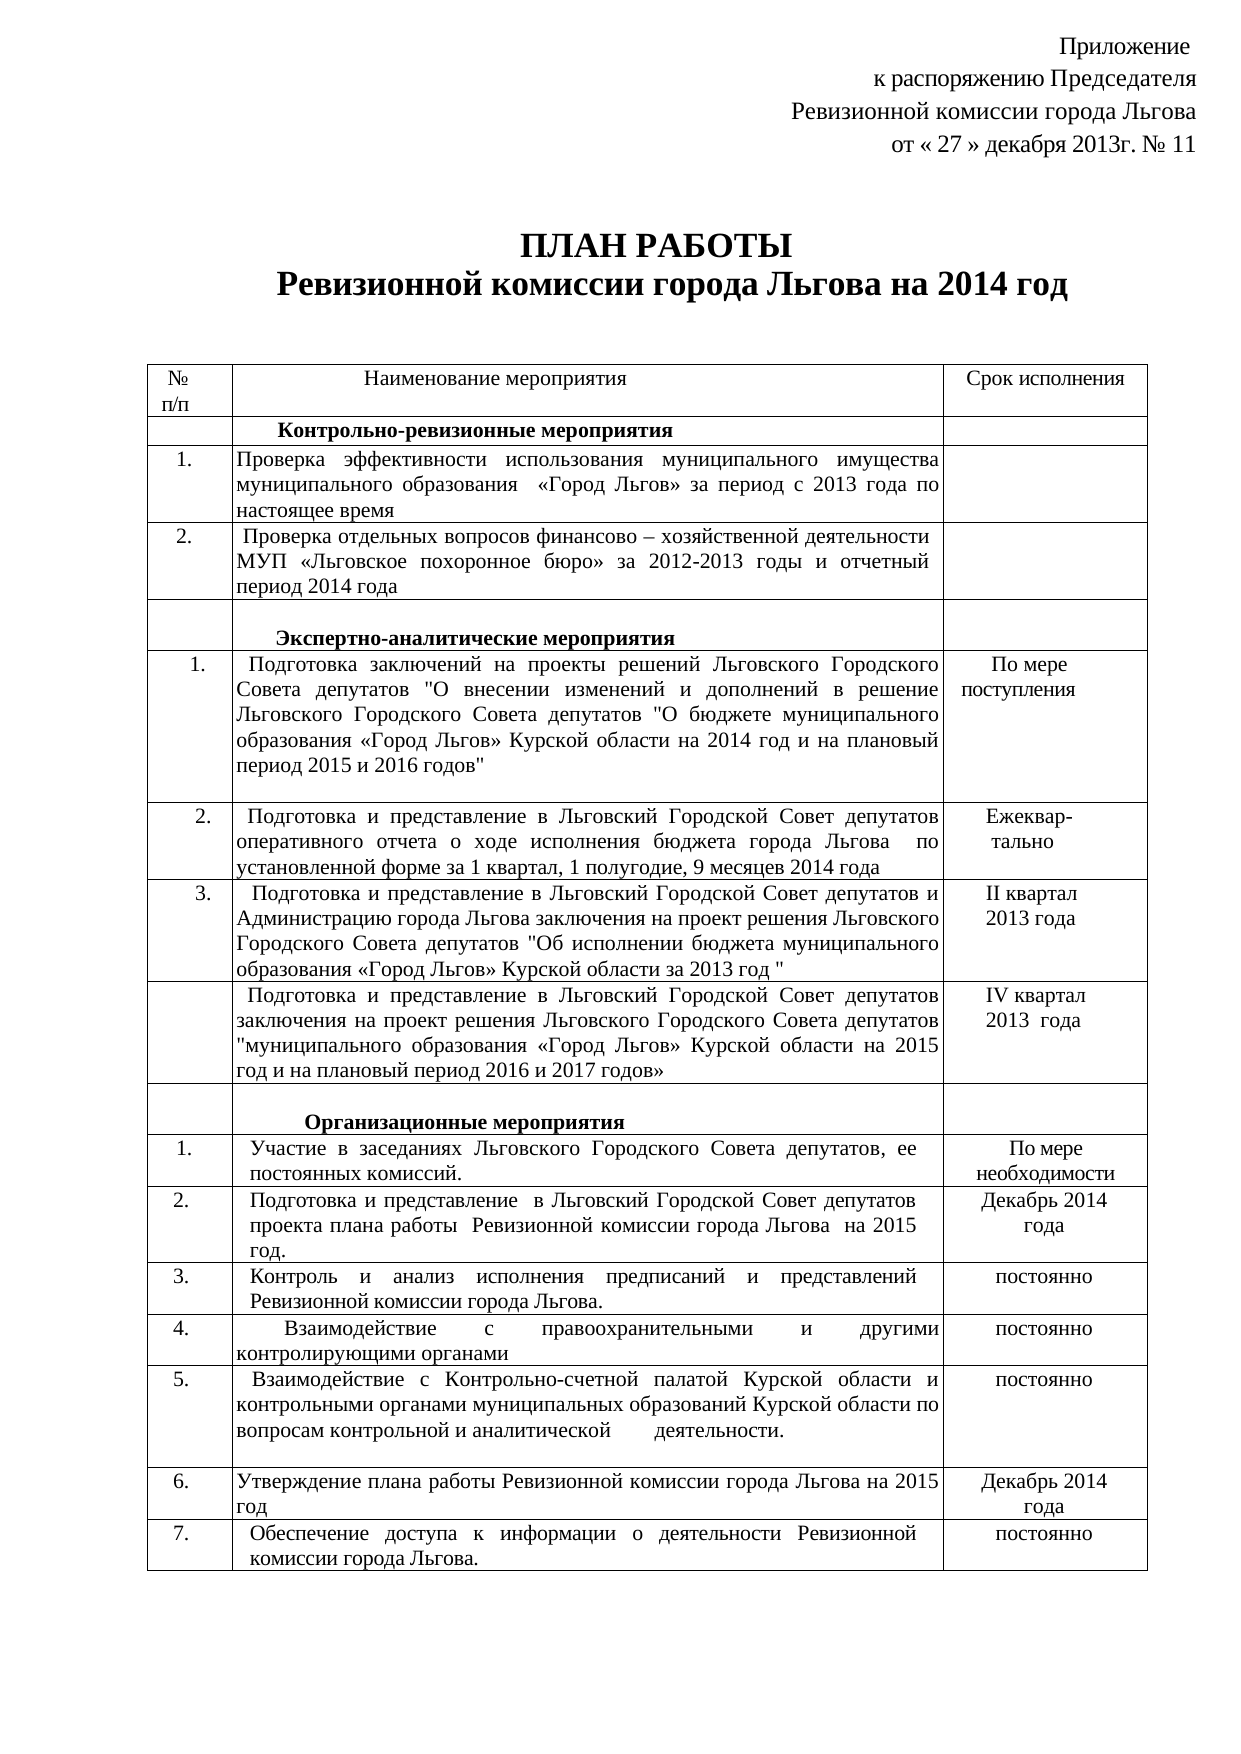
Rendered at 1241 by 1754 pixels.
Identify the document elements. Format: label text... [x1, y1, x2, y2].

table_cell [944, 446, 1147, 522]
table_cell Подготовка и представление в Льговский Городской Совет депутатов оперативного отчета о ходе исполнения бюджета города Льгова по установленной форме за 1 квартал, 1 полугодие, 9 месяцев 2014 года [233, 803, 943, 879]
table_cell 1. [148, 446, 232, 522]
table_cell постоянно [944, 1315, 1147, 1365]
table_cell Декабрь 2014 года [944, 1187, 1147, 1262]
table_cell Взаимодействие с правоохранительными и другими контролирующими органами [233, 1315, 943, 1365]
table_cell Экспертно-аналитические мероприятия [233, 600, 275, 650]
table_cell Подготовка заключений на проекты решений Льговского Городского Совета депутатов "О внесении изменений и дополнений в решение Льговского Городского Совета депутатов "О бюджете муниципального образования «Город Льгов» Курской области на 2014 год и на плановый период 2015 и 2016 годов" [233, 651, 943, 802]
table_cell постоянно [944, 1520, 1147, 1570]
table_cell 1. [148, 1135, 232, 1186]
table_cell постоянно [944, 1263, 1147, 1314]
text ПЛАН РАБОТЫ [241, 227, 1132, 264]
table_cell [944, 523, 1147, 598]
table_header Срок исполнения [944, 365, 1147, 416]
table_cell 3. [148, 880, 189, 981]
text к распоряжению Председателя Ревизионной комиссии города Льгова [733, 60, 1196, 126]
table_cell [148, 600, 232, 650]
table_cell Организационные мероприятия [917, 1084, 943, 1134]
table_cell 6. [148, 1468, 232, 1518]
table_cell II квартал 2013 года [944, 880, 1147, 981]
table_cell 2. [148, 803, 232, 879]
table_cell 2. [148, 1187, 232, 1262]
text от « 27 » декабря 2013г. № 11 [733, 126, 1196, 159]
table_cell 3. [148, 1263, 232, 1314]
table_cell 7. [148, 1520, 232, 1570]
table_cell 1. [148, 651, 232, 802]
table_cell Подготовка и представление в Льговский Городской Совет депутатов заключения на проект решения Льговского Городского Совета депутатов "муниципального образования «Город Льгов» Курской области на 2015 год и на плановый период 2016 и 2017 годов» [233, 982, 943, 1083]
table_cell [1143, 1084, 1147, 1134]
table_header № п/п [221, 365, 232, 416]
table_cell [148, 1084, 232, 1134]
table_cell [148, 982, 232, 1083]
table_cell Подготовка и представление в Льговский Городской Совет депутатов и Администрацию города Льгова заключения на проект решения Льговского Городского Совета депутатов "Об исполнении бюджета муниципального образования «Город Льгов» Курской области за 2013 год " [233, 880, 943, 981]
table_cell Декабрь 2014 года [944, 1468, 976, 1518]
table_cell [944, 1084, 948, 1134]
table_cell 3. [228, 880, 232, 981]
table_cell Декабрь 2014 года [1112, 1468, 1147, 1518]
text Ревизионной комиссии города Льгова на 2014 год [148, 264, 1196, 303]
table_cell Утверждение плана работы Ревизионной комиссии города Льгова на 2015 год [233, 1468, 943, 1518]
table_cell Организационные мероприятия [233, 1084, 249, 1134]
table_cell [944, 600, 1147, 650]
table_cell [944, 417, 1147, 445]
table_cell Контрольно-ревизионные мероприятия [233, 417, 943, 445]
table_header Наименование мероприятия [233, 365, 943, 416]
table_cell 5. [148, 1366, 232, 1467]
table_cell 2. [148, 523, 232, 598]
table_cell 4. [148, 1315, 232, 1365]
text Приложение [193, 31, 1196, 60]
table_cell [148, 417, 232, 445]
table_cell IV квартал 2013 года [944, 982, 1147, 1083]
table_cell постоянно [944, 1366, 1147, 1467]
table_cell Взаимодействие с Контрольно-счетной палатой Курской области и контрольными органами муниципальных образований Курской области по вопросам контрольной и аналитической деятельности. [233, 1366, 943, 1467]
table_cell По мере поступления [944, 651, 1147, 802]
table_header № п/п [148, 365, 161, 416]
table_cell Ежеквар- тально [944, 803, 1147, 879]
